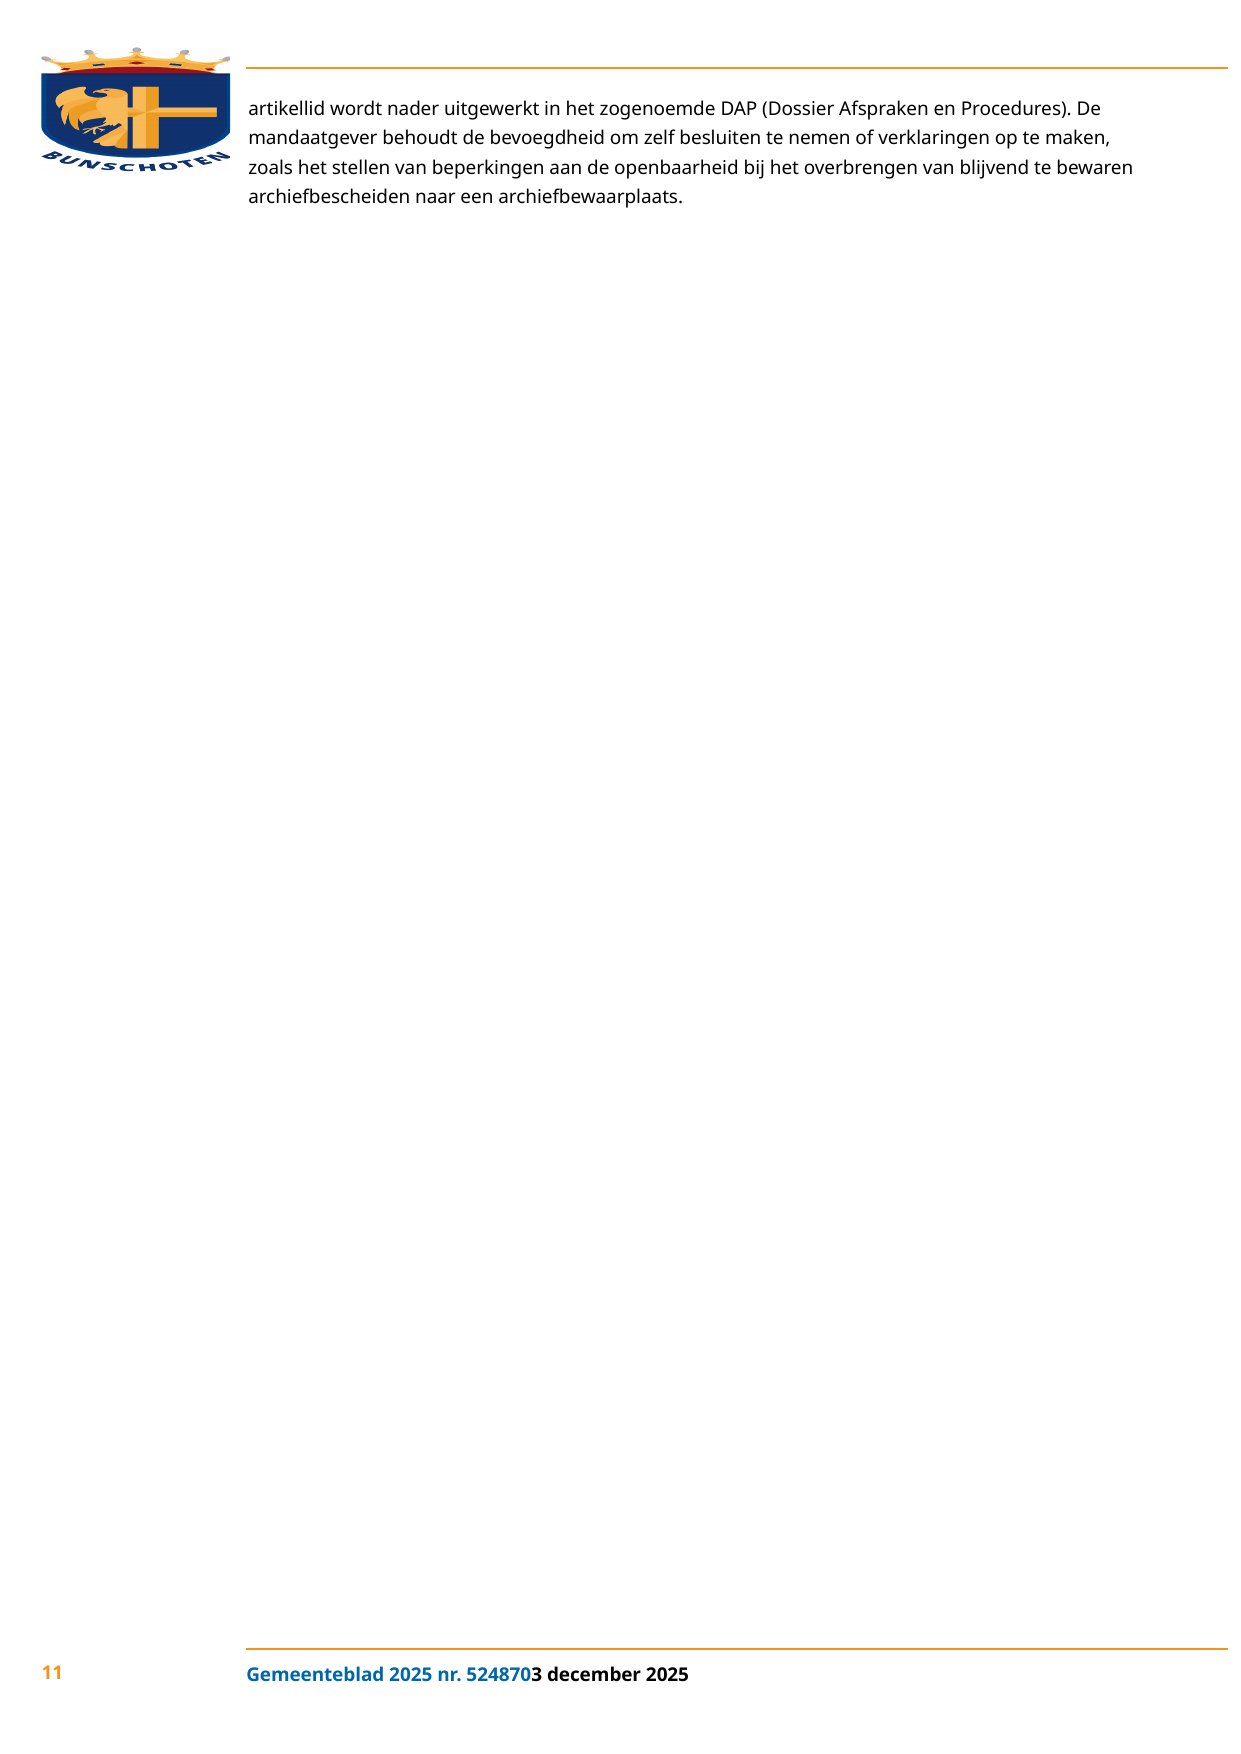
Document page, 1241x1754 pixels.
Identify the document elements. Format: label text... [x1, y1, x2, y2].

picture [41, 47, 231, 172]
text artikellid wordt nader uitgewerkt in het zogenoemde DAP (Dossier Afspraken en Procedures). De mandaatgever behoudt de bevoegdheid om zelf besluiten te nemen of verklaringen op te maken, zoals het stellen van beperkingen aan de openbaarheid bij het overbrengen van blijvend te bewaren archiefbescheiden naar een archiefbewaarplaats. [248, 95, 1152, 209]
